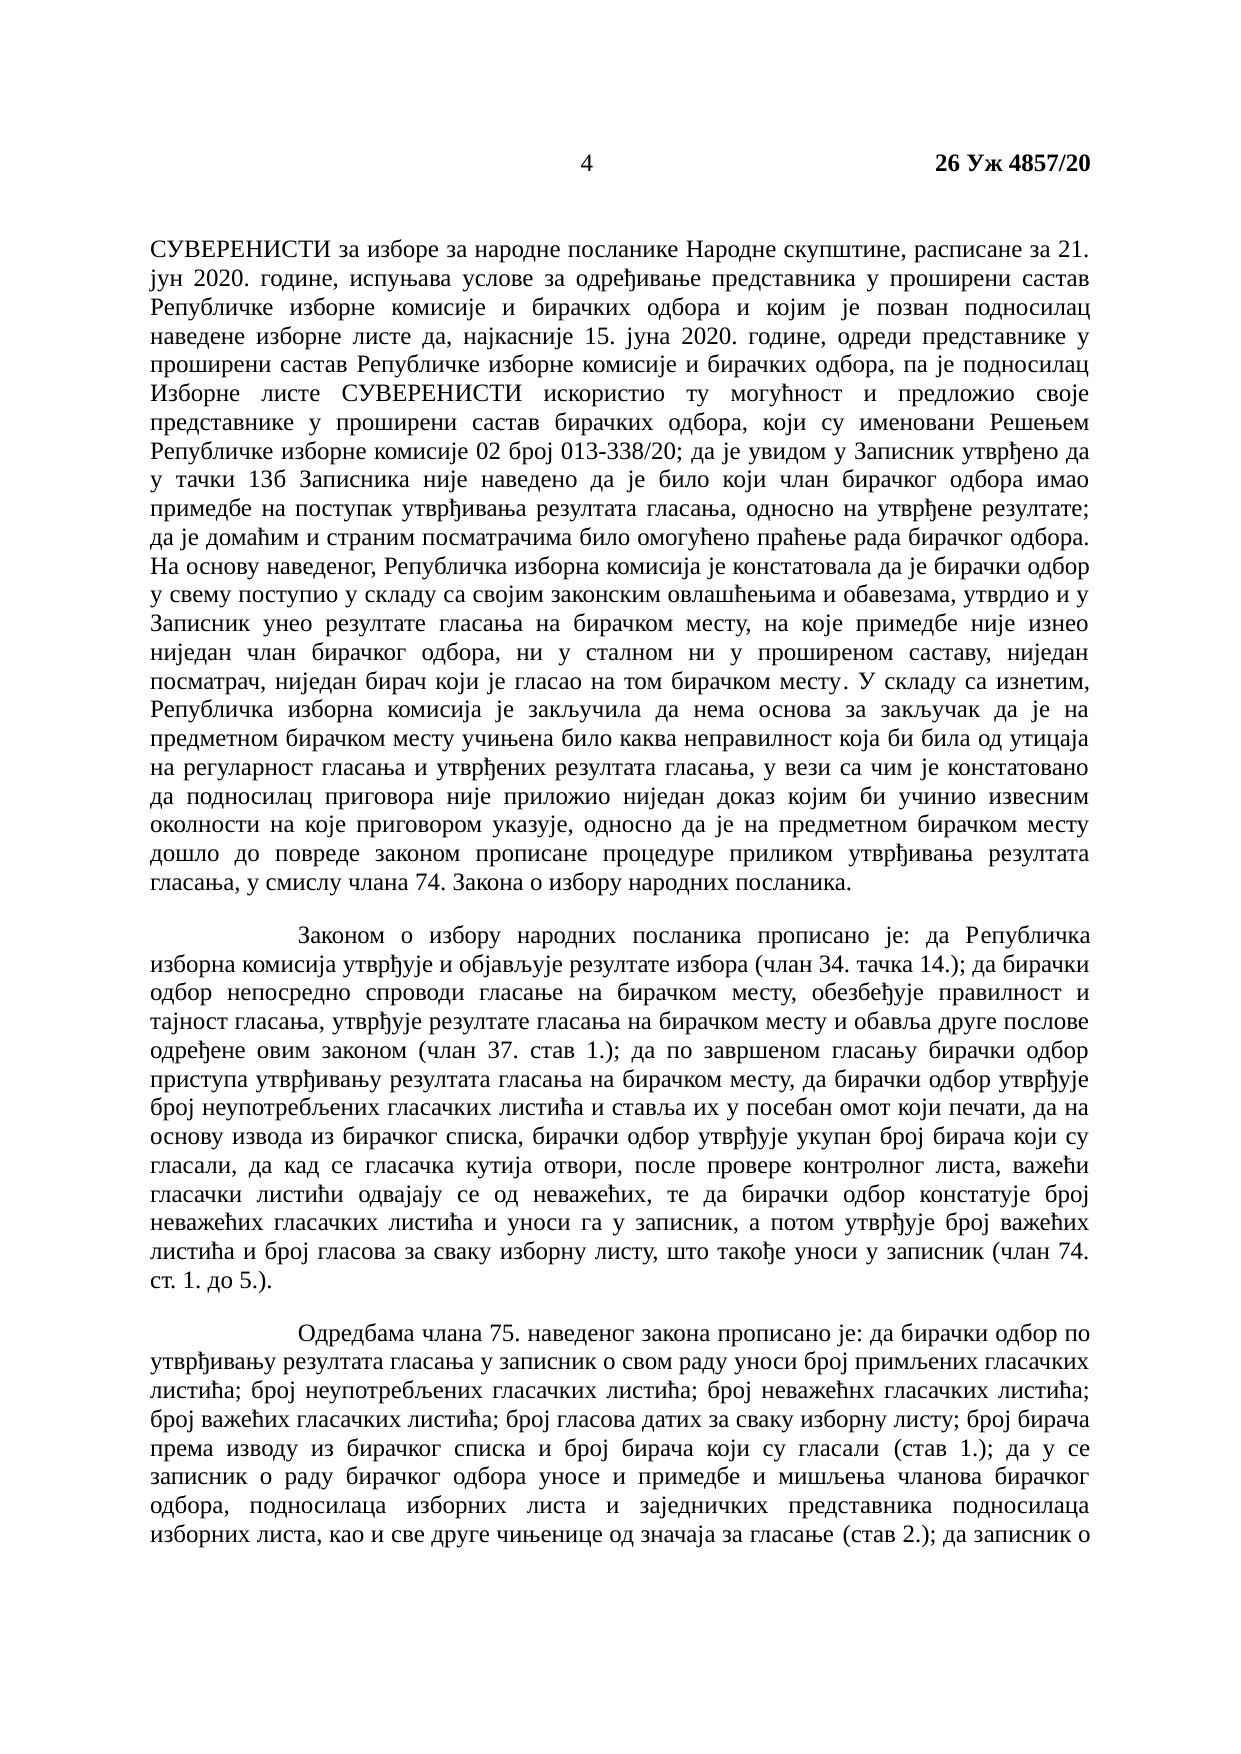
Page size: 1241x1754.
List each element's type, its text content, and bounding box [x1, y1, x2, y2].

text Законом о избору народних посланика прописано је: да Републичка изборна комисија утврђује и објављује резултате избора (члан 34. тачка 14.); да бирачки одбор непосредно спроводи гласање на бирачком месту, обезбеђује правилност и тајност гласања, утврђује резултате гласања на бирачком месту и обавља друге послове одређене овим законом (члан 37. став 1.); да по завршеном гласању бирачки одбор приступа утврђивању резултата гласања на бирачком месту, да бирачки одбор утврђује број неупотребљених гласачких листића и ставља их у посебан омот који печати, да на основу извода из бирачког списка, бирачки одбор утврђује укупан број бирача који су гласали, да кад се гласачка кутија отвори, после провере контролног листа, важећи гласачки листићи одвајају се од неважећих, те да бирачки одбор констатује број неважећих гласачких листића и уноси га у записник, а потом утврђује број важећих листића и број гласова за сваку изборну листу, што такође уноси у записник (члан 74. ст. 1. до 5.). [150, 920, 1091, 1294]
text Одредбама члана 75. наведеног закона прописано је: да бирачки одбор по утврђивању резултата гласања у записник о свом раду уноси број примљених гласачких листића; број неупотребљених гласачких листића; број неважећнх гласачких листића; број важећих гласачких листића; број гласова датих за сваку изборну листу; број бирача према изводу из бирачког списка и број бирача који су гласали (став 1.); да у се записник о раду бирачког одбора уносе и примедбе и мишљења чланова бирачког одбора, подносилаца изборних листа и заједничких представника подносилаца изборних листа, као и све друге чињенице од значаја за гласање (став 2.); да записник о [150, 1318, 1091, 1548]
text СУВЕРЕНИСТИ за изборе за народне посланике Народне скупштине, расписане за 21. јун 2020. године, испуњава услове за одређивање представника у проширени састав Републичке изборне комисије и бирачких одбора и којим је позван подносилац наведене изборне листе да, најкасније 15. јуна 2020. године, одреди представнике у проширени састав Републичке изборне комисије и бирачких одбора, па је подносилац Изборне листе СУВЕРЕНИСТИ искористио ту могућност и предложио своје представнике у проширени састав бирачких одбора, који су именовани Решењем Републичке изборне комисије 02 број 013-338/20; да је увидом у Записник утврђено да у тачки 13б Записника није наведено да је било који члан бирачког одбора имао примедбе на поступак утврђивања резултата гласања, односно на утврђене резултате; да је домаћим и страним посматрачима било омогућено праћење рада бирачког одбора. На основу наведеног, Републичка изборна комисија је констатовала да је бирачки одбор у свему поступио у складу са својим законским овлашћењима и обавезама, утврдио и у Записник унео резултате гласања на бирачком месту, на које примедбе није изнео ниједан члан бирачког одбора, ни у сталном ни у проширеном саставу, ниједан посматрач, ниједан бирач који је гласао на том бирачком месту. У складу са изнетим, Републичка изборна комисија је закључила да нема основа за закључак да је на предметном бирачком месту учињена било каква неправилност која би била од утицаја на регуларност гласања и утврђених резултата гласања, у вези са чим је констатовано да подносилац приговора није приложио ниједан доказ којим би учинио извесним околности на које приговором указује, односно да је на предметном бирачком месту дошло до повреде законом прописане процедуре приликом утврђивања резултата гласања, у смислу члана 74. Закона о избору народних посланика. [150, 234, 1091, 896]
